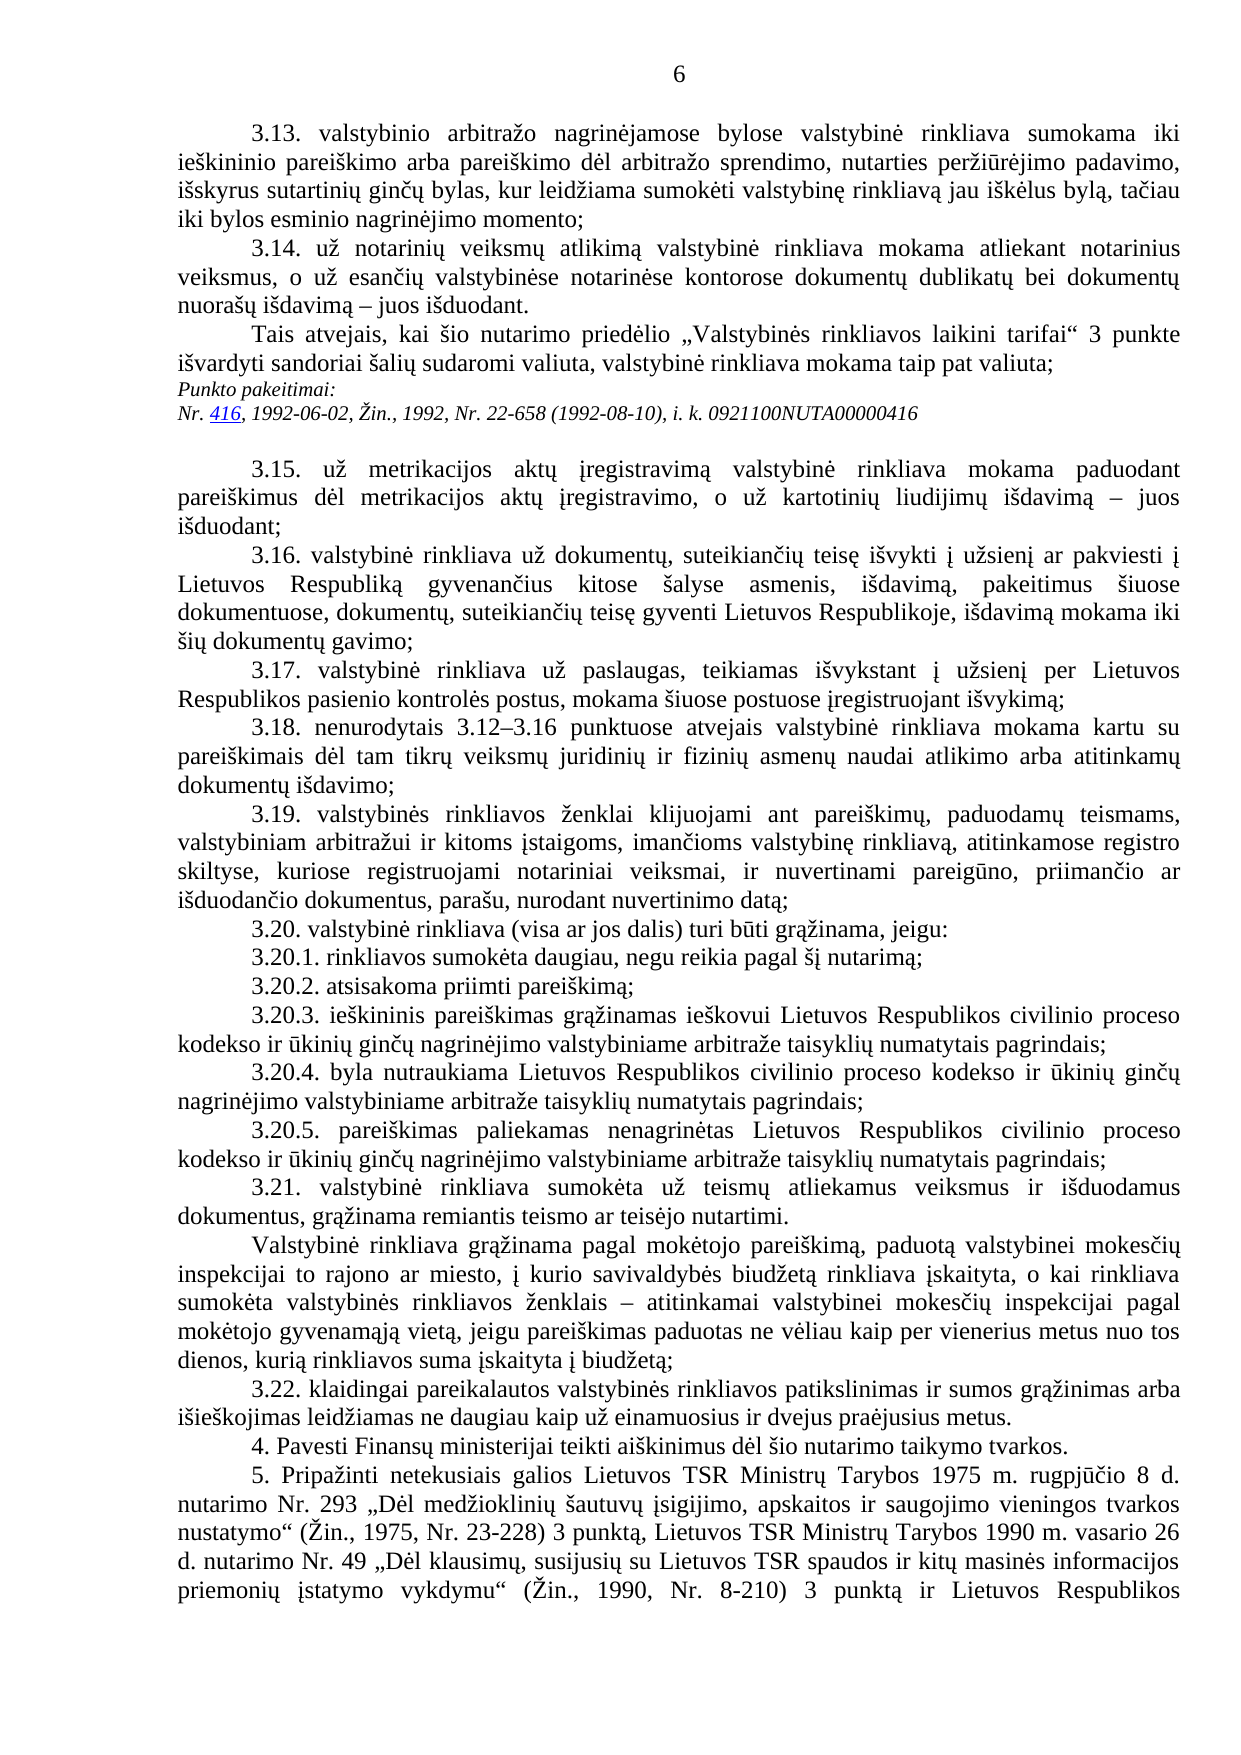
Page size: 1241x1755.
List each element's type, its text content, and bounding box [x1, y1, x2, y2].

text 3.13. valstybinio arbitražo nagrinėjamose bylose valstybinė rinkliava sumokama iki ieškininio pareiškimo arba pareiškimo dėl arbitražo sprendimo, nutarties peržiūrėjimo padavimo, išskyrus sutartinių ginčų bylas, kur leidžiama sumokėti valstybinę rinkliavą jau iškėlus bylą, tačiau iki bylos esminio nagrinėjimo momento; [177, 118, 1181, 233]
text 5. Pripažinti netekusiais galios Lietuvos TSR Ministrų Tarybos 1975 m. rugpjūčio 8 d. nutarimo Nr. 293 „Dėl medžioklinių šautuvų įsigijimo, apskaitos ir saugojimo vieningos tvarkos nustatymo“ (Žin., 1975, Nr. 23-228) 3 punktą, Lietuvos TSR Ministrų Tarybos 1990 m. vasario 26 d. nutarimo Nr. 49 „Dėl klausimų, susijusių su Lietuvos TSR spaudos ir kitų masinės informacijos priemonių įstatymo vykdymu“ (Žin., 1990, Nr. 8-210) 3 punktą ir Lietuvos Respublikos [177, 1460, 1181, 1604]
text 3.20. valstybinė rinkliava (visa ar jos dalis) turi būti grąžinama, jeigu: [177, 914, 1181, 942]
text Nr. 416, 1992-06-02, Žin., 1992, Nr. 22-658 (1992-08-10), i. k. 0921100NUTA00000416 [177, 401, 1181, 425]
text 3.22. klaidingai pareikalautos valstybinės rinkliavos patikslinimas ir sumos grąžinimas arba išieškojimas leidžiamas ne daugiau kaip už einamuosius ir dvejus praėjusius metus. [177, 1374, 1181, 1431]
text 3.20.4. byla nutraukiama Lietuvos Respublikos civilinio proceso kodekso ir ūkinių ginčų nagrinėjimo valstybiniame arbitraže taisyklių numatytais pagrindais; [177, 1057, 1181, 1115]
text 3.20.3. ieškininis pareiškimas grąžinamas ieškovui Lietuvos Respublikos civilinio proceso kodekso ir ūkinių ginčų nagrinėjimo valstybiniame arbitraže taisyklių numatytais pagrindais; [177, 1000, 1181, 1057]
text 3.16. valstybinė rinkliava už dokumentų, suteikiančių teisę išvykti į užsienį ar pakviesti į Lietuvos Respubliką gyvenančius kitose šalyse asmenis, išdavimą, pakeitimus šiuose dokumentuose, dokumentų, suteikiančių teisę gyventi Lietuvos Respublikoje, išdavimą mokama iki šių dokumentų gavimo; [177, 540, 1181, 655]
text 3.19. valstybinės rinkliavos ženklai klijuojami ant pareiškimų, paduodamų teismams, valstybiniam arbitražui ir kitoms įstaigoms, imančioms valstybinę rinkliavą, atitinkamose registro skiltyse, kuriose registruojami notariniai veiksmai, ir nuvertinami pareigūno, priimančio ar išduodančio dokumentus, parašu, nurodant nuvertinimo datą; [177, 799, 1181, 914]
text 3.14. už notarinių veiksmų atlikimą valstybinė rinkliava mokama atliekant notarinius veiksmus, o už esančių valstybinėse notarinėse kontorose dokumentų dublikatų bei dokumentų nuorašų išdavimą – juos išduodant. [177, 233, 1181, 319]
text Punkto pakeitimai: [177, 377, 1181, 401]
text 3.20.1. rinkliavos sumokėta daugiau, negu reikia pagal šį nutarimą; [177, 942, 1181, 971]
text 3.18. nenurodytais 3.12–3.16 punktuose atvejais valstybinė rinkliava mokama kartu su pareiškimais dėl tam tikrų veiksmų juridinių ir fizinių asmenų naudai atlikimo arba atitinkamų dokumentų išdavimo; [177, 712, 1181, 799]
text Tais atvejais, kai šio nutarimo priedėlio „Valstybinės rinkliavos laikini tarifai“ 3 punkte išvardyti sandoriai šalių sudaromi valiuta, valstybinė rinkliava mokama taip pat valiuta; [177, 319, 1181, 377]
text 4. Pavesti Finansų ministerijai teikti aiškinimus dėl šio nutarimo taikymo tvarkos. [177, 1431, 1181, 1460]
text 3.20.2. atsisakoma priimti pareiškimą; [177, 971, 1181, 1000]
text 3.15. už metrikacijos aktų įregistravimą valstybinė rinkliava mokama paduodant pareiškimus dėl metrikacijos aktų įregistravimo, o už kartotinių liudijimų išdavimą – juos išduodant; [177, 454, 1181, 540]
text 3.20.5. pareiškimas paliekamas nenagrinėtas Lietuvos Respublikos civilinio proceso kodekso ir ūkinių ginčų nagrinėjimo valstybiniame arbitraže taisyklių numatytais pagrindais; [177, 1115, 1181, 1172]
text Valstybinė rinkliava grąžinama pagal mokėtojo pareiškimą, paduotą valstybinei mokesčių inspekcijai to rajono ar miesto, į kurio savivaldybės biudžetą rinkliava įskaityta, o kai rinkliava sumokėta valstybinės rinkliavos ženklais – atitinkamai valstybinei mokesčių inspekcijai pagal mokėtojo gyvenamąją vietą, jeigu pareiškimas paduotas ne vėliau kaip per vienerius metus nuo tos dienos, kurią rinkliavos suma įskaityta į biudžetą; [177, 1230, 1181, 1374]
text 3.21. valstybinė rinkliava sumokėta už teismų atliekamus veiksmus ir išduodamus dokumentus, grąžinama remiantis teismo ar teisėjo nutartimi. [177, 1172, 1181, 1230]
text 3.17. valstybinė rinkliava už paslaugas, teikiamas išvykstant į užsienį per Lietuvos Respublikos pasienio kontrolės postus, mokama šiuose postuose įregistruojant išvykimą; [177, 655, 1181, 712]
